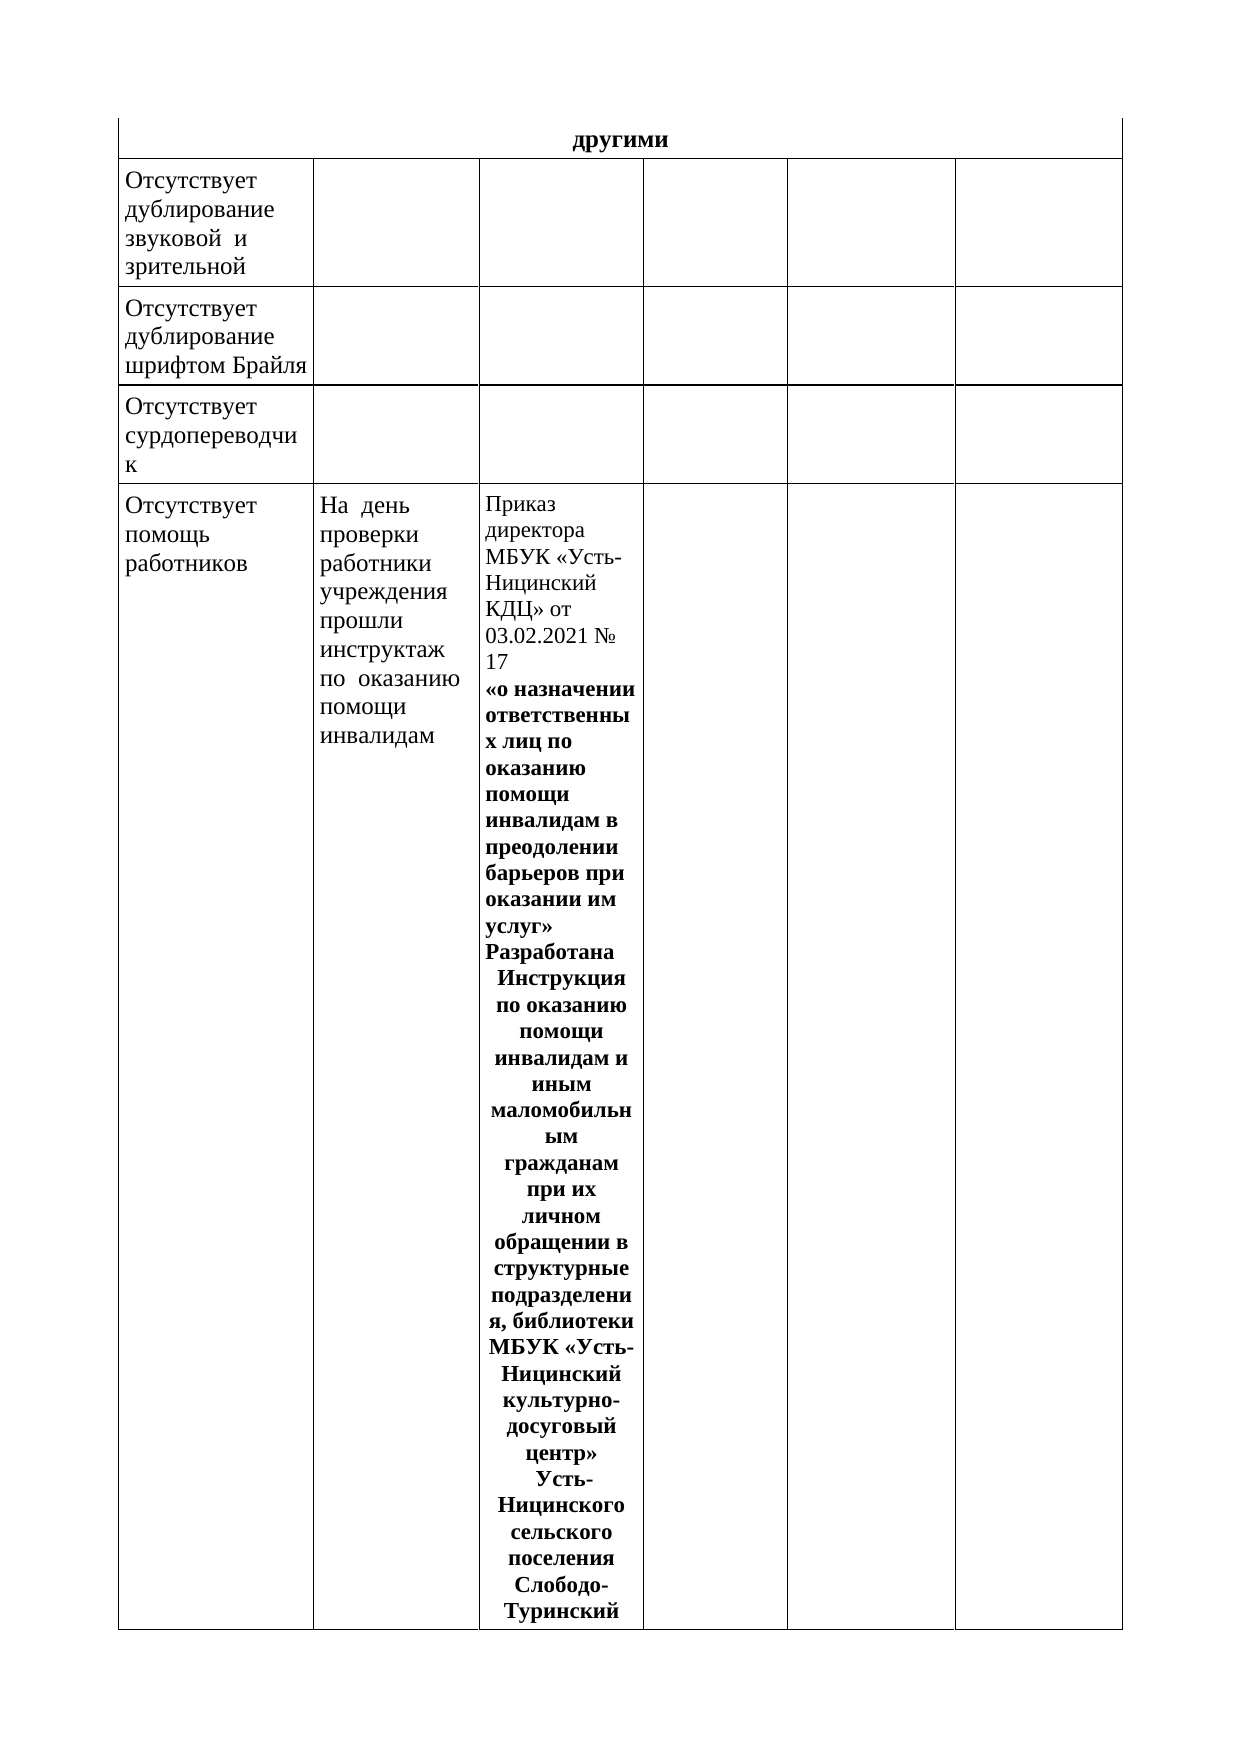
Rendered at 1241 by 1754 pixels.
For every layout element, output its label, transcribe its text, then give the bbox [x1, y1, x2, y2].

table_cell [314, 386, 478, 483]
table_cell Отсутствует сурдопереводчик [119, 386, 313, 483]
table_cell [644, 484, 787, 1629]
table_cell [644, 386, 787, 483]
table_cell [956, 287, 1122, 384]
table_cell [644, 159, 787, 286]
table_cell [480, 159, 643, 286]
table_cell [956, 484, 1122, 1629]
table_cell [788, 484, 954, 1629]
table_cell Отсутствует помощь работников [119, 484, 313, 1629]
table_cell [788, 287, 954, 384]
table_cell Отсутствует дублирование шрифтом Брайля [119, 287, 313, 384]
table_cell [480, 386, 643, 483]
table_cell [314, 159, 478, 286]
table_cell [644, 287, 787, 384]
table_cell [314, 287, 478, 384]
table_cell Приказ директора МБУК «Усть-Ницинский КДЦ» от 03.02.2021 № 17 «о назначении ответственных лиц по оказанию помощи инвалидам в преодолении барьеров при оказании им услуг» Разработана Инструкция по оказанию помощи инвалидам и иным маломобильным гражданам при их личном обращении в структурные подразделения, библиотеки МБУК «Усть-Ницинский культурно-досуговый центр» Усть-Ницинского сельского поселения Слободо-Туринский [480, 484, 643, 1629]
table_cell [956, 159, 1122, 286]
table_cell [788, 386, 954, 483]
table_cell [788, 159, 954, 286]
table_cell [480, 287, 643, 384]
table_cell На день проверки работники учреждения прошли инструктаж по оказанию помощи инвалидам [314, 484, 478, 1629]
table_cell другими [119, 118, 1122, 158]
table_cell Отсутствует дублирование звуковой и зрительной [119, 159, 313, 286]
table_cell [956, 386, 1122, 483]
